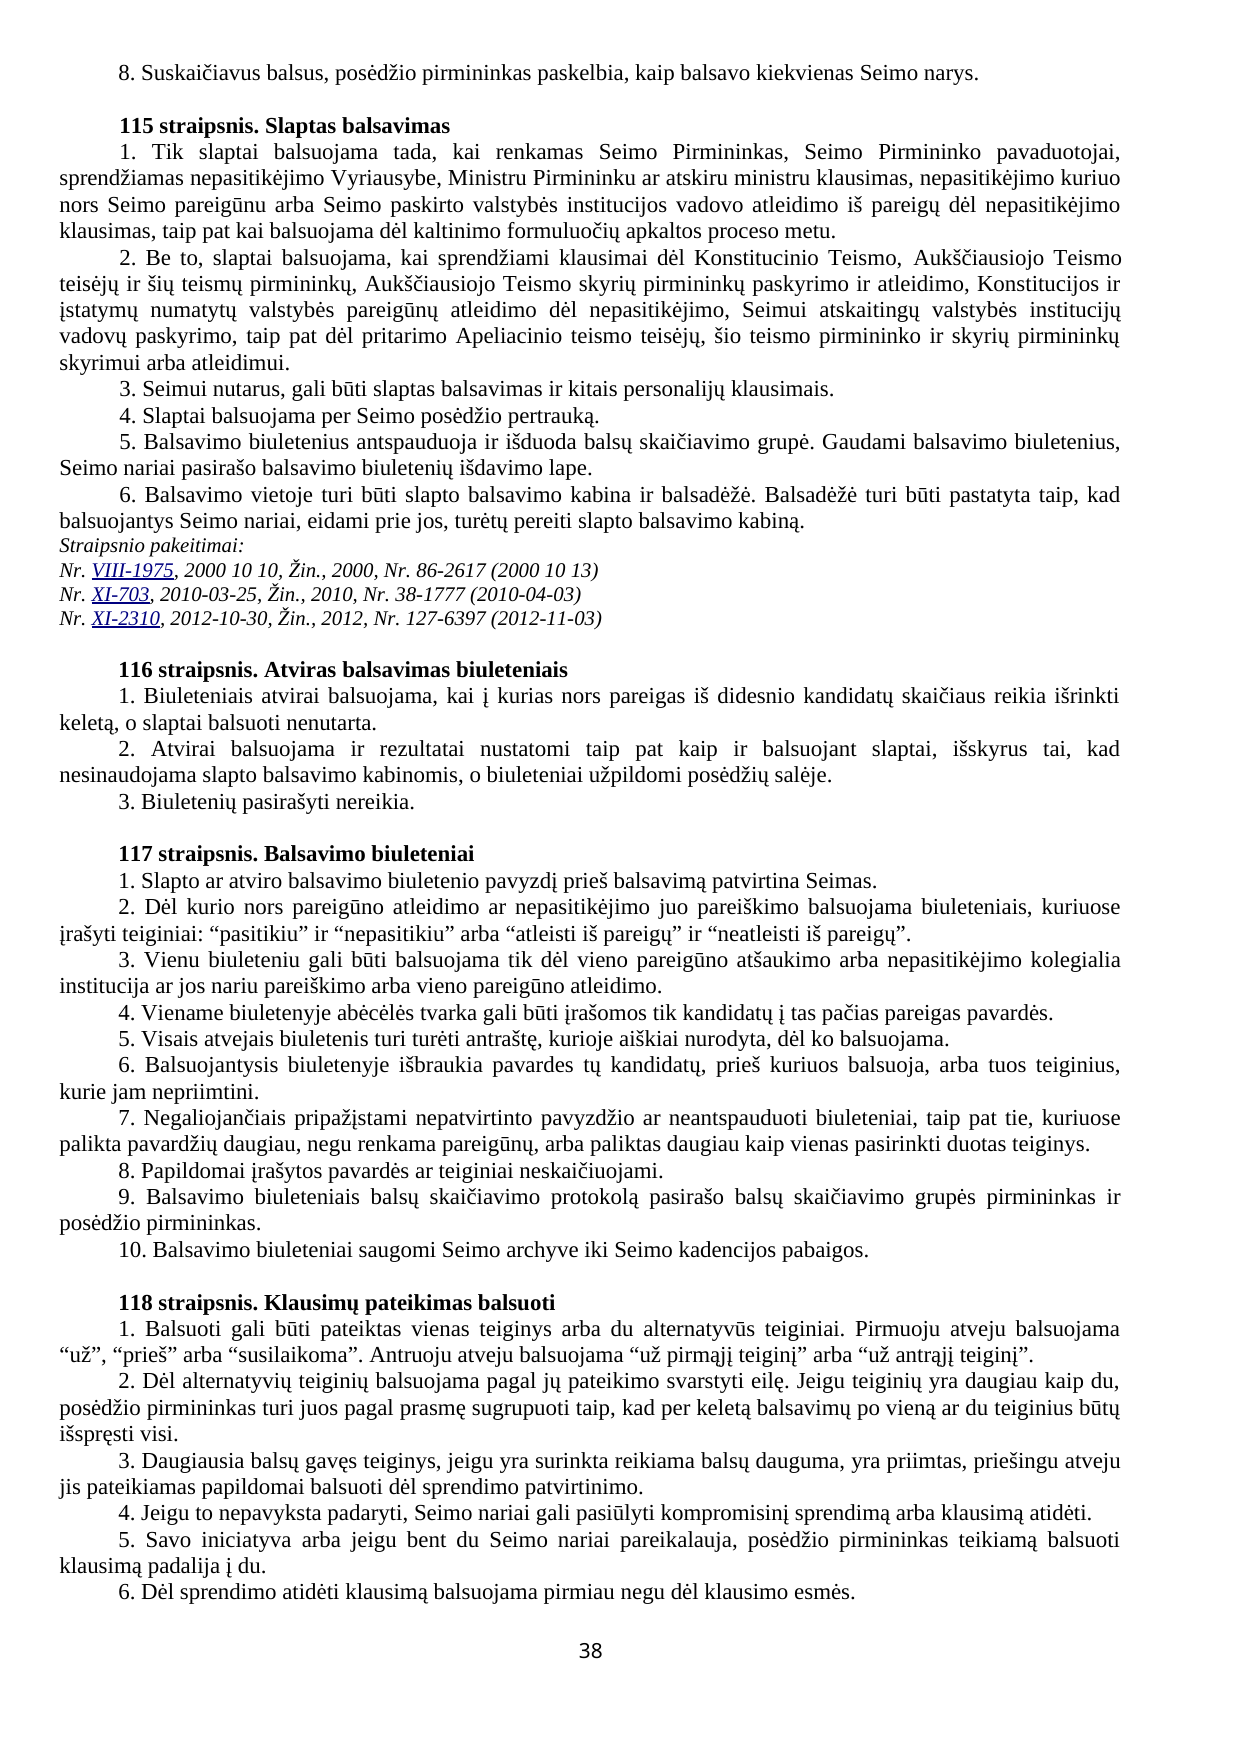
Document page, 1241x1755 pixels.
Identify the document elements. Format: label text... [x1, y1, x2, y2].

text 2. Be to, slaptai balsuojama, kai sprendžiami klausimai dėl Konstitucinio Teismo, Aukščiausiojo Teismo teisėjų ir šių teismų pirmininkų, Aukščiausiojo Teismo skyrių pirmininkų paskyrimo ir atleidimo, Konstitucijos ir įstatymų numatytų valstybės pareigūnų atleidimo dėl nepasitikėjimo, Seimui atskaitingų valstybės institucijų vadovų paskyrimo, taip pat dėl pritarimo Apeliacinio teismo teisėjų, šio teismo pirmininko ir skyrių pirmininkų skyrimui arba atleidimui. [59, 243, 1122, 375]
text 5. Balsavimo biuletenius antspauduoja ir išduoda balsų skaičiavimo grupė. Gaudami balsavimo biuletenius, Seimo nariai pasirašo balsavimo biuletenių išdavimo lape. [59, 428, 1122, 481]
text 3. Vienu biuleteniu gali būti balsuojama tik dėl vieno pareigūno atšaukimo arba nepasitikėjimo kolegialia institucija ar jos nariu pareiškimo arba vieno pareigūno atleidimo. [59, 946, 1122, 999]
text Nr. XI-2310, 2012-10-30, Žin., 2012, Nr. 127-6397 (2012-11-03) [59, 606, 1122, 630]
text 3. Seimui nutarus, gali būti slaptas balsavimas ir kitais personalijų klausimais. [59, 375, 1122, 402]
text 2. Atvirai balsuojama ir rezultatai nustatomi taip pat kaip ir balsuojant slaptai, išskyrus tai, kad nesinaudojama slapto balsavimo kabinomis, o biuleteniai užpildomi posėdžių salėje. [59, 735, 1122, 788]
text 6. Balsuojantysis biuletenyje išbraukia pavardes tų kandidatų, prieš kuriuos balsuoja, arba tuos teiginius, kurie jam nepriimtini. [59, 1051, 1122, 1104]
text Straipsnio pakeitimai: [59, 533, 1122, 557]
text 5. Savo iniciatyva arba jeigu bent du Seimo nariai pareikalauja, posėdžio pirmininkas teikiamą balsuoti klausimą padalija į du. [59, 1526, 1122, 1578]
text 116 straipsnis. Atviras balsavimas biuleteniais [59, 656, 1122, 682]
text 118 straipsnis. Klausimų pateikimas balsuoti [59, 1288, 1122, 1315]
text 4. Viename biuletenyje abėcėlės tvarka gali būti įrašomos tik kandidatų į tas pačias pareigas pavardės. [59, 999, 1122, 1025]
text 8. Papildomai įrašytos pavardės ar teiginiai neskaičiuojami. [59, 1157, 1122, 1183]
text 4. Jeigu to nepavyksta padaryti, Seimo nariai gali pasiūlyti kompromisinį sprendimą arba klausimą atidėti. [59, 1499, 1122, 1526]
text 115 straipsnis. Slaptas balsavimas [59, 112, 1122, 138]
text Nr. XI-703, 2010-03-25, Žin., 2010, Nr. 38-1777 (2010-04-03) [59, 582, 1122, 606]
text 117 straipsnis. Balsavimo biuleteniai [59, 841, 1122, 867]
text 4. Slaptai balsuojama per Seimo posėdžio pertrauką. [59, 402, 1122, 428]
text 8. Suskaičiavus balsus, posėdžio pirmininkas paskelbia, kaip balsavo kiekvienas Seimo narys. [59, 59, 1122, 85]
text 10. Balsavimo biuleteniai saugomi Seimo archyve iki Seimo kadencijos pabaigos. [59, 1236, 1122, 1262]
text 9. Balsavimo biuleteniais balsų skaičiavimo protokolą pasirašo balsų skaičiavimo grupės pirmininkas ir posėdžio pirmininkas. [59, 1183, 1122, 1236]
text 6. Balsavimo vietoje turi būti slapto balsavimo kabina ir balsadėžė. Balsadėžė turi būti pastatyta taip, kad balsuojantys Seimo nariai, eidami prie jos, turėtų pereiti slapto balsavimo kabiną. [59, 481, 1122, 533]
text 5. Visais atvejais biuletenis turi turėti antraštę, kurioje aiškiai nurodyta, dėl ko balsuojama. [59, 1025, 1122, 1051]
text 1. Balsuoti gali būti pateiktas vienas teiginys arba du alternatyvūs teiginiai. Pirmuoju atveju balsuojama “už”, “prieš” arba “susilaikoma”. Antruoju atveju balsuojama “už pirmąjį teiginį” arba “už antrąjį teiginį”. [59, 1315, 1122, 1368]
text 1. Slapto ar atviro balsavimo biuletenio pavyzdį prieš balsavimą patvirtina Seimas. [59, 867, 1122, 893]
text 3. Biuletenių pasirašyti nereikia. [59, 788, 1122, 814]
text 2. Dėl kurio nors pareigūno atleidimo ar nepasitikėjimo juo pareiškimo balsuojama biuleteniais, kuriuose įrašyti teiginiai: “pasitikiu” ir “nepasitikiu” arba “atleisti iš pareigų” ir “neatleisti iš pareigų”. [59, 893, 1122, 946]
text 2. Dėl alternatyvių teiginių balsuojama pagal jų pateikimo svarstyti eilę. Jeigu teiginių yra daugiau kaip du, posėdžio pirmininkas turi juos pagal prasmę sugrupuoti taip, kad per keletą balsavimų po vieną ar du teiginius būtų išspręsti visi. [59, 1368, 1122, 1447]
text 1. Biuleteniais atvirai balsuojama, kai į kurias nors pareigas iš didesnio kandidatų skaičiaus reikia išrinkti keletą, o slaptai balsuoti nenutarta. [59, 682, 1122, 735]
text 7. Negaliojančiais pripažįstami nepatvirtinto pavyzdžio ar neantspauduoti biuleteniai, taip pat tie, kuriuose palikta pavardžių daugiau, negu renkama pareigūnų, arba paliktas daugiau kaip vienas pasirinkti duotas teiginys. [59, 1104, 1122, 1157]
text 1. Tik slaptai balsuojama tada, kai renkamas Seimo Pirmininkas, Seimo Pirmininko pavaduotojai, sprendžiamas nepasitikėjimo Vyriausybe, Ministru Pirmininku ar atskiru ministru klausimas, nepasitikėjimo kuriuo nors Seimo pareigūnu arba Seimo paskirto valstybės institucijos vadovo atleidimo iš pareigų dėl nepasitikėjimo klausimas, taip pat kai balsuojama dėl kaltinimo formuluočių apkaltos proceso metu. [59, 138, 1122, 243]
text Nr. VIII-1975, 2000 10 10, Žin., 2000, Nr. 86-2617 (2000 10 13) [59, 557, 1122, 582]
text 6. Dėl sprendimo atidėti klausimą balsuojama pirmiau negu dėl klausimo esmės. [59, 1578, 1122, 1605]
text 3. Daugiausia balsų gavęs teiginys, jeigu yra surinkta reikiama balsų dauguma, yra priimtas, priešingu atveju jis pateikiamas papildomai balsuoti dėl sprendimo patvirtinimo. [59, 1447, 1122, 1499]
